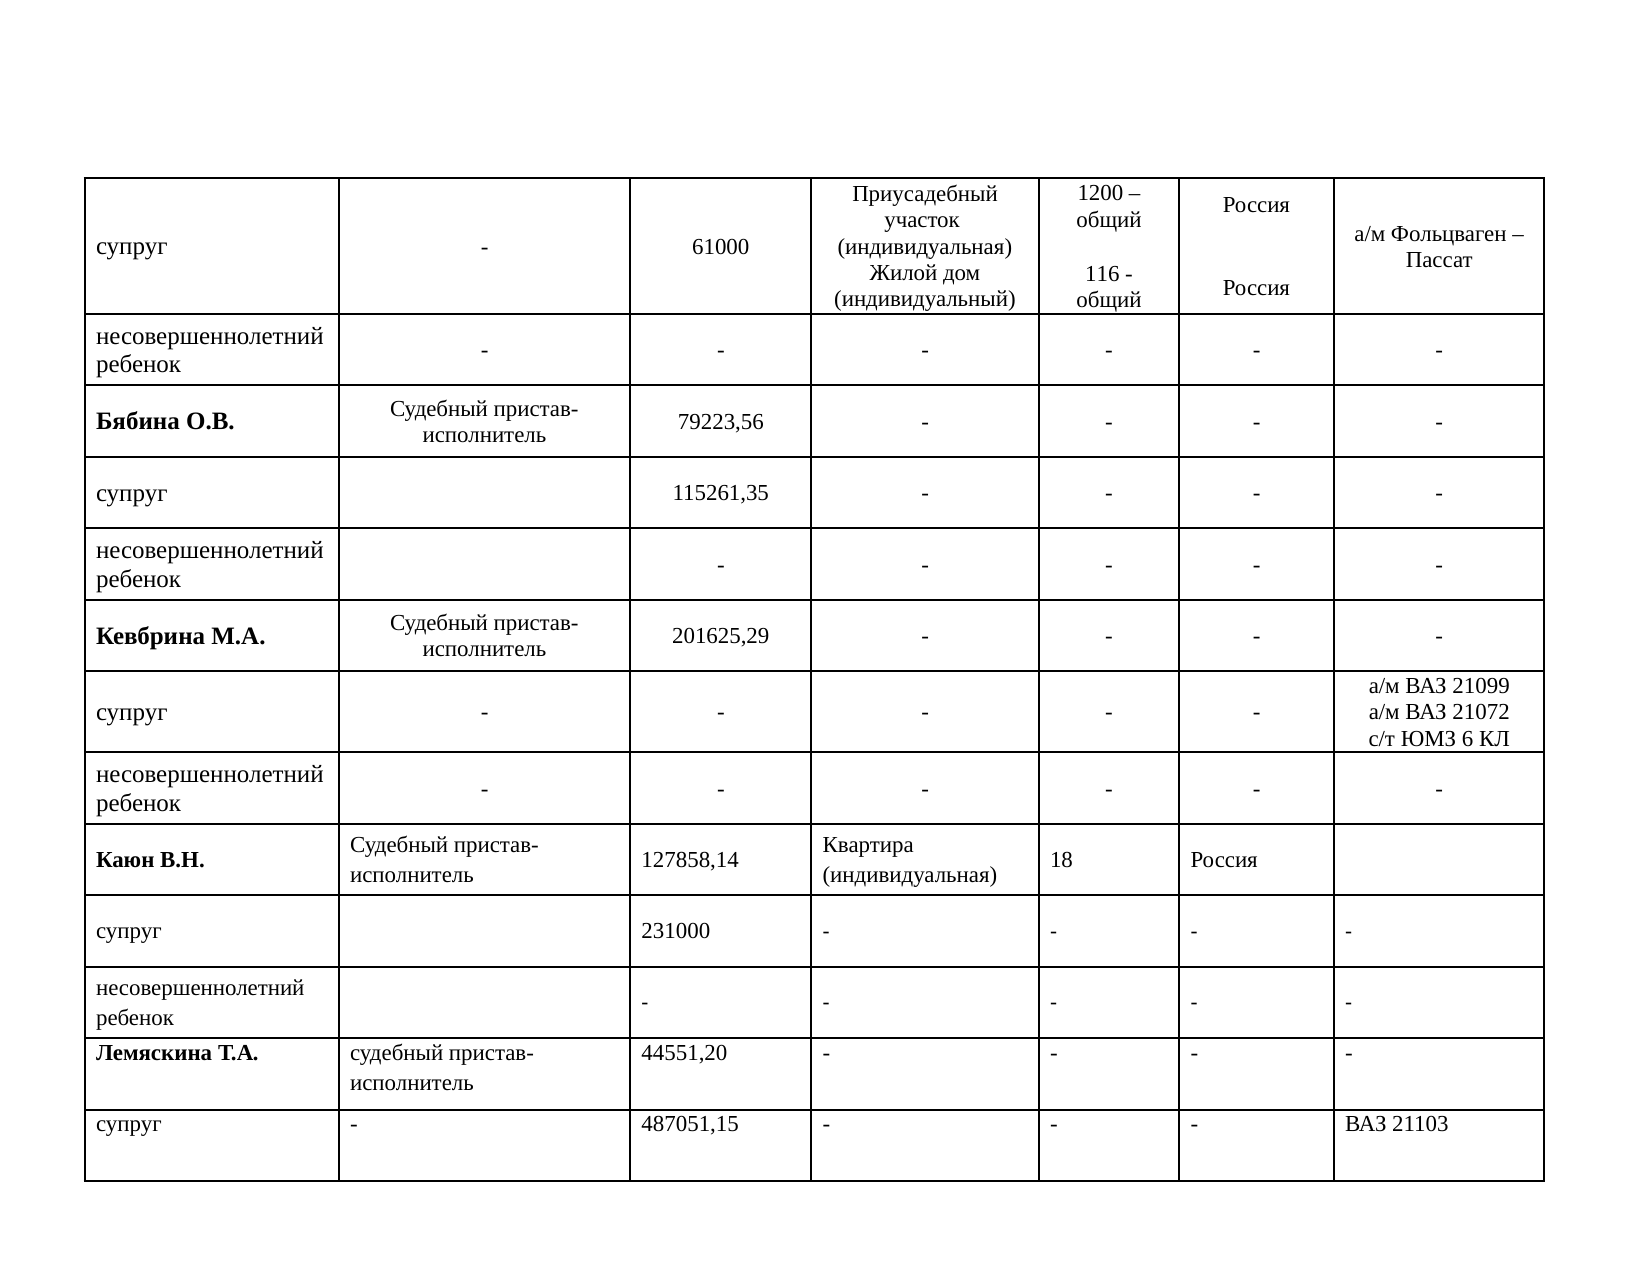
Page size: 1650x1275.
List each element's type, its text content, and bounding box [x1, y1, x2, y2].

table_cell - [812, 315, 1038, 384]
table_cell - [1335, 386, 1543, 456]
table_cell Судебный пристав-исполнитель [340, 386, 629, 456]
table_cell - [1040, 1039, 1178, 1108]
table_cell - [1335, 458, 1543, 527]
table_cell ВАЗ 21103 [1335, 1111, 1543, 1180]
table_cell супруг [86, 896, 338, 966]
table_cell - [812, 896, 1038, 966]
table_cell Кевбрина М.А. [86, 601, 338, 670]
table_cell - [1040, 1111, 1178, 1180]
table_cell 231000 [631, 896, 810, 966]
table_cell - [1040, 896, 1178, 966]
table_cell - [1040, 753, 1178, 823]
table_cell - [340, 753, 629, 823]
table_cell - [1180, 315, 1333, 384]
table_cell - [812, 601, 1038, 670]
table_cell 79223,56 [631, 386, 810, 456]
table_cell - [812, 529, 1038, 598]
table_cell - [1335, 753, 1543, 823]
table_cell Судебный пристав-исполнитель [340, 601, 629, 670]
table_cell [340, 458, 629, 527]
table_cell - [631, 315, 810, 384]
table_cell - [1180, 1111, 1333, 1180]
table_cell - [1040, 529, 1178, 598]
table_cell - [1335, 601, 1543, 670]
table_cell - [812, 386, 1038, 456]
table_cell 201625,29 [631, 601, 810, 670]
table_cell супруг [86, 458, 338, 527]
table_cell 61000 [631, 179, 810, 313]
table_cell Бябина О.В. [86, 386, 338, 456]
table_cell - [631, 968, 810, 1037]
table_cell - [1335, 1039, 1543, 1108]
table_cell - [1180, 601, 1333, 670]
table_cell - [1180, 896, 1333, 966]
table_cell Приусадебный участок (индивидуальная) Жилой дом (индивидуальный) [812, 179, 1038, 313]
table_cell - [340, 1111, 629, 1180]
table_cell - [340, 672, 629, 751]
table_cell - [1040, 968, 1178, 1037]
table_cell - [812, 1039, 1038, 1108]
table_cell - [631, 672, 810, 751]
table_cell - [1040, 672, 1178, 751]
table_cell супруг [86, 1111, 338, 1180]
table_cell - [631, 529, 810, 598]
table_cell - [1040, 601, 1178, 670]
table_cell - [340, 315, 629, 384]
table_cell - [1335, 968, 1543, 1037]
table_cell супруг [86, 179, 338, 313]
table_cell несовершеннолетний ребенок [86, 315, 338, 384]
table_cell несовершеннолетний ребенок [86, 968, 338, 1037]
table_cell 44551,20 [631, 1039, 810, 1108]
table_cell - [812, 753, 1038, 823]
table_cell - [812, 672, 1038, 751]
table_cell 18 [1040, 825, 1178, 894]
table_cell Лемяскина Т.А. [86, 1039, 338, 1108]
table_cell 487051,15 [631, 1111, 810, 1180]
table_cell - [1335, 529, 1543, 598]
table_cell а/м ВАЗ 21099 а/м ВАЗ 21072 с/т ЮМЗ 6 КЛ [1335, 672, 1543, 751]
table_cell супруг [86, 672, 338, 751]
table_cell - [1180, 753, 1333, 823]
table_cell 115261,35 [631, 458, 810, 527]
table_cell несовершеннолетний ребенок [86, 753, 338, 823]
table_cell - [1040, 315, 1178, 384]
table_cell 127858,14 [631, 825, 810, 894]
table_cell Судебный пристав-исполнитель [340, 825, 629, 894]
table_cell - [812, 458, 1038, 527]
table_cell [1335, 825, 1543, 894]
table_cell 1200 – общий 116 - общий [1040, 179, 1178, 313]
table_cell - [1040, 386, 1178, 456]
table_cell Каюн В.Н. [86, 825, 338, 894]
table_cell - [812, 968, 1038, 1037]
table_cell - [1180, 1039, 1333, 1108]
table_cell судебный пристав-исполнитель [340, 1039, 629, 1108]
table_cell Россия [1180, 825, 1333, 894]
table_cell - [1180, 458, 1333, 527]
table_cell - [1040, 458, 1178, 527]
table_cell - [340, 179, 629, 313]
table_cell - [1335, 315, 1543, 384]
table_cell - [1335, 896, 1543, 966]
table_cell - [1180, 529, 1333, 598]
table_cell - [1180, 968, 1333, 1037]
table_cell - [1180, 386, 1333, 456]
table_cell [340, 529, 629, 598]
table_cell [340, 896, 629, 966]
table_cell а/м Фольцваген – Пассат [1335, 179, 1543, 313]
table_cell [340, 968, 629, 1037]
table_cell - [1180, 672, 1333, 751]
table_cell несовершеннолетний ребенок [86, 529, 338, 598]
table_cell - [812, 1111, 1038, 1180]
table_cell Квартира (индивидуальная) [812, 825, 1038, 894]
table_cell Россия Россия [1180, 179, 1333, 313]
table_cell - [631, 753, 810, 823]
